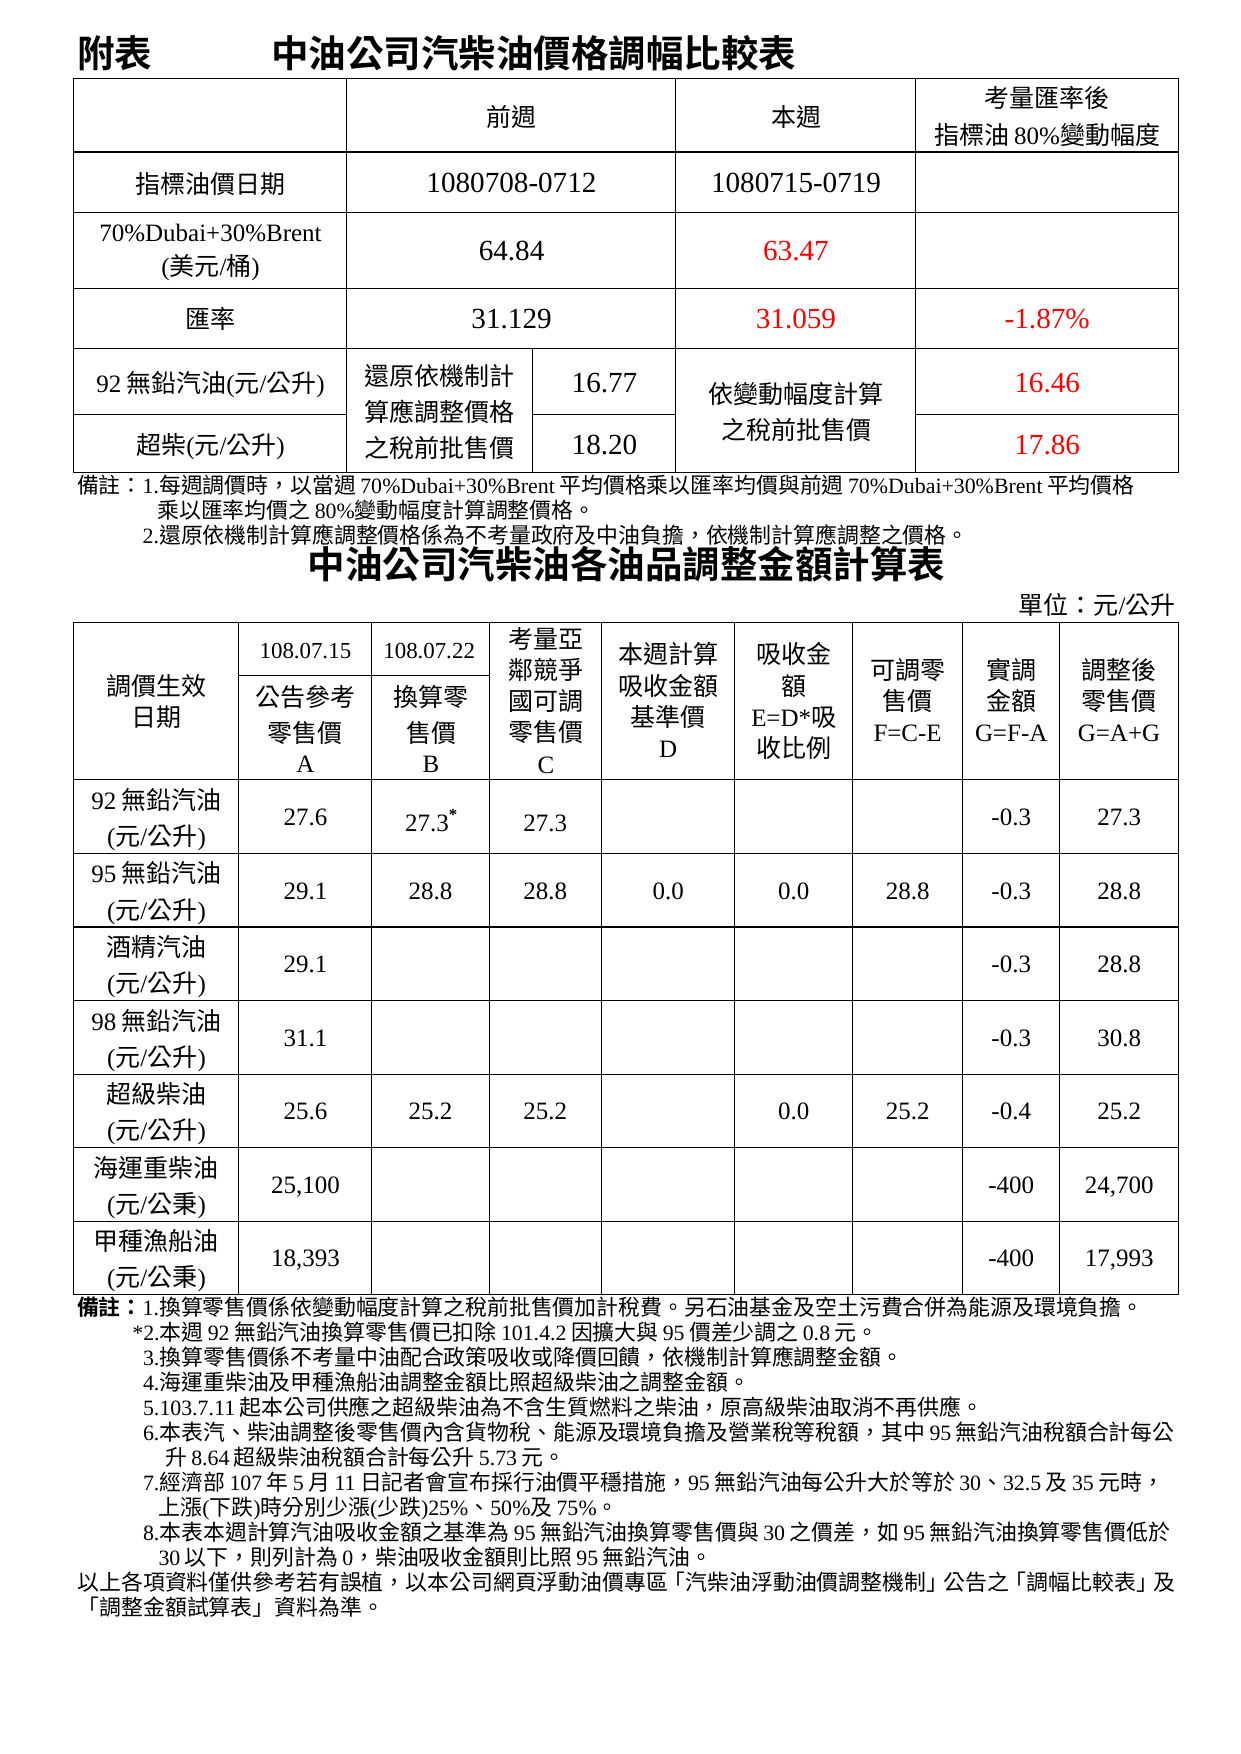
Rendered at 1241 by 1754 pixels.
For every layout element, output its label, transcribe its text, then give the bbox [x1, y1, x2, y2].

table_cell -0.3 [963, 1001, 1059, 1073]
table_header 108.07.22 [372, 623, 489, 675]
text 8.本表本週計算汽油吸收金額之基準為95無鉛汽油換算零售價與30之價差，如95無鉛汽油換算零售價低於30以下，則列計為0，柴油吸收金額則比照95無鉛汽油。 [143, 1520, 1175, 1570]
table_cell -0.4 [963, 1075, 1059, 1147]
table_cell 29.1 [239, 854, 371, 926]
table_header 吸收金額 E=D*吸收比例 [735, 623, 852, 779]
table_cell [602, 1222, 734, 1294]
table_cell 25.2 [853, 1075, 962, 1147]
table_cell 指標油價日期 [74, 153, 346, 212]
table_cell 25.2 [372, 1075, 489, 1147]
text 6.本表汽、柴油調整後零售價內含貨物稅、能源及環境負擔及營業稅等稅額，其中95無鉛汽油稅額合計每公升8.64超級柴油稅額合計每公升5.73元。 [143, 1420, 1175, 1470]
table_cell [735, 1222, 852, 1294]
table_header 調整後 零售價 G=A+G [1060, 623, 1178, 779]
table_cell [372, 1001, 489, 1073]
table_cell [602, 1075, 734, 1147]
table_cell 27.6 [239, 780, 371, 853]
table_header 本週計算吸收金額基準價 D [602, 623, 734, 779]
table_header 108.07.15 [239, 623, 371, 675]
table_cell 30.8 [1060, 1001, 1178, 1073]
table_cell 63.47 [676, 213, 915, 287]
table_cell 25.2 [1060, 1075, 1178, 1147]
table_cell -0.3 [963, 854, 1059, 926]
table_cell 0.0 [735, 854, 852, 926]
table_cell [735, 1001, 852, 1073]
table_cell 還原依機制計算應調整價格之稅前批售價 [347, 349, 532, 472]
table_cell -400 [963, 1148, 1059, 1221]
table_cell 海運重柴油(元/公秉) [74, 1148, 238, 1221]
table_cell 31.1 [239, 1001, 371, 1073]
table_cell 1080715-0719 [676, 153, 915, 212]
text 2.還原依機制計算應調整價格係為不考量政府及中油負擔，依機制計算應調整之價格。 [77, 523, 1175, 548]
table_cell 92無鉛汽油(元/公升) [74, 349, 346, 414]
table_cell 31.059 [676, 289, 915, 348]
table_cell 27.3 [1060, 780, 1178, 853]
table_cell 28.8 [1060, 928, 1178, 1000]
text 以上各項資料僅供參考若有誤植，以本公司網頁浮動油價專區「汽柴油浮動油價調整機制」公告之「調幅比較表」及「調整金額試算表」資料為準。 [77, 1570, 1175, 1620]
table_cell 依變動幅度計算 之稅前批售價 [676, 349, 915, 472]
table_header 考量亞鄰競爭國可調零售價 C [490, 623, 601, 779]
table_header 可調零售價 F=C-E [853, 623, 962, 779]
table_cell 1080708-0712 [347, 153, 675, 212]
table_cell 28.8 [372, 854, 489, 926]
table_cell -400 [963, 1222, 1059, 1294]
table_cell 27.3* [372, 780, 489, 853]
table_header [74, 79, 346, 151]
table_cell [853, 928, 962, 1000]
text 5.103.7.11起本公司供應之超級柴油為不含生質燃料之柴油，原高級柴油取消不再供應。 [143, 1395, 1175, 1420]
table_cell [853, 780, 962, 853]
table_cell [372, 1148, 489, 1221]
table_cell [735, 780, 852, 853]
table_cell 酒精汽油 (元/公升) [74, 928, 238, 1000]
table_cell 25,100 [239, 1148, 371, 1221]
table_cell 17.86 [916, 415, 1178, 472]
text 中油公司汽柴油各油品調整金額計算表 [77, 548, 1175, 586]
text 乘以匯率均價之80%變動幅度計算調整價格。 [157, 498, 1175, 523]
text *2.本週92無鉛汽油換算零售價已扣除101.4.2因擴大與95價差少調之0.8元。 [113, 1320, 1175, 1345]
table_cell [735, 1148, 852, 1221]
table_cell 超級柴油 (元/公升) [74, 1075, 238, 1147]
text 7.經濟部107年5月11日記者會宣布採行油價平穩措施，95無鉛汽油每公升大於等於30、32.5及35元時，上漲(下跌)時分別少漲(少跌)25%、50%及75%。 [143, 1470, 1175, 1520]
table_cell 95無鉛汽油(元/公升) [74, 854, 238, 926]
table_cell 18,393 [239, 1222, 371, 1294]
table_cell -0.3 [963, 780, 1059, 853]
table_cell [372, 1222, 489, 1294]
table_cell -1.87% [916, 289, 1178, 348]
table_cell 24,700 [1060, 1148, 1178, 1221]
text 附表 中油公司汽柴油價格調幅比較表 [77, 24, 1175, 78]
table_cell [490, 1148, 601, 1221]
table_cell 70%Dubai+30%Brent (美元/桶) [74, 213, 346, 287]
table_cell [602, 1148, 734, 1221]
table_cell 換算零售價 B [372, 676, 489, 779]
table_cell 64.84 [347, 213, 675, 287]
table_header 本週 [676, 79, 915, 151]
table_cell [372, 928, 489, 1000]
text 單位：元/公升 [77, 586, 1175, 622]
table_cell 27.3 [490, 780, 601, 853]
text 4.海運重柴油及甲種漁船油調整金額比照超級柴油之調整金額。 [143, 1370, 1175, 1395]
table_cell [916, 213, 1178, 287]
table_cell [853, 1222, 962, 1294]
table_cell [490, 928, 601, 1000]
table_header 前週 [347, 79, 675, 151]
table_cell 28.8 [1060, 854, 1178, 926]
table_cell 25.6 [239, 1075, 371, 1147]
table_cell [853, 1148, 962, 1221]
table_cell [490, 1222, 601, 1294]
table_header 考量匯率後 指標油80%變動幅度 [916, 79, 1178, 151]
table_cell [602, 780, 734, 853]
text 3.換算零售價係不考量中油配合政策吸收或降價回饋，依機制計算應調整金額。 [143, 1345, 1175, 1370]
table_cell 超柴(元/公升) [74, 415, 346, 472]
table_cell 0.0 [735, 1075, 852, 1147]
table_cell 31.129 [347, 289, 675, 348]
table_cell 28.8 [853, 854, 962, 926]
table_header 調價生效 日期 [74, 623, 238, 779]
table_cell 16.77 [533, 349, 675, 414]
table_cell [916, 153, 1178, 212]
table_cell 98無鉛汽油(元/公升) [74, 1001, 238, 1073]
table_cell [602, 928, 734, 1000]
table_cell [490, 1001, 601, 1073]
table_cell 16.46 [916, 349, 1178, 414]
table_cell 29.1 [239, 928, 371, 1000]
table_cell 公告參考零售價 A [239, 676, 371, 779]
table_cell [602, 1001, 734, 1073]
table_cell 25.2 [490, 1075, 601, 1147]
table_cell [853, 1001, 962, 1073]
text 備註：1.每週調價時，以當週70%Dubai+30%Brent平均價格乘以匯率均價與前週70%Dubai+30%Brent平均價格 [77, 473, 1175, 498]
table_cell 甲種漁船油(元/公秉) [74, 1222, 238, 1294]
table_cell 92無鉛汽油(元/公升) [74, 780, 238, 853]
table_cell 匯率 [74, 289, 346, 348]
table_cell 18.20 [533, 415, 675, 472]
table_cell [735, 928, 852, 1000]
text 備註：1.換算零售價係依變動幅度計算之稅前批售價加計稅費。另石油基金及空土污費合併為能源及環境負擔。 [77, 1295, 1175, 1320]
table_cell 0.0 [602, 854, 734, 926]
table_cell 28.8 [490, 854, 601, 926]
table_cell 17,993 [1060, 1222, 1178, 1294]
table_header 實調 金額 G=F-A [963, 623, 1059, 779]
table_cell -0.3 [963, 928, 1059, 1000]
